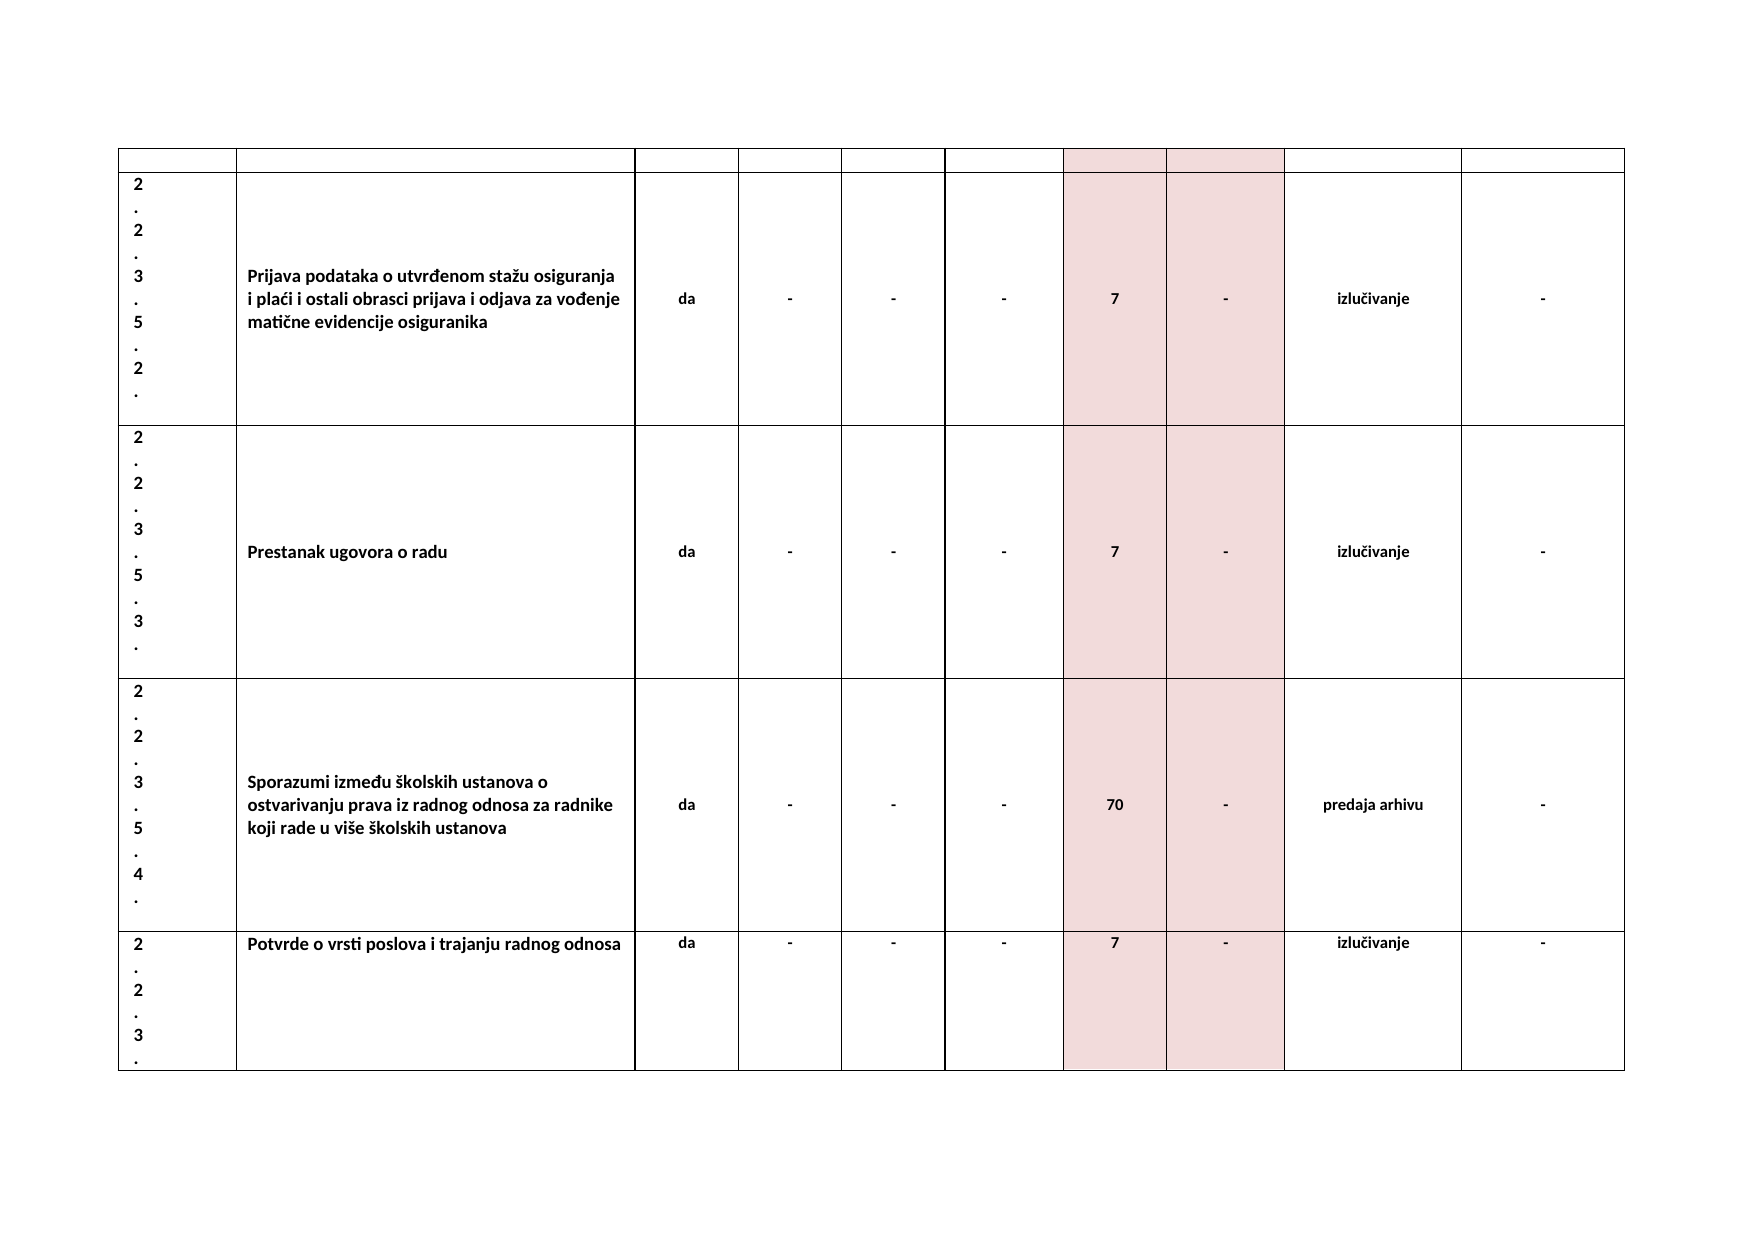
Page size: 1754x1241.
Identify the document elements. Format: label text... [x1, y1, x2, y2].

table_cell [119, 426, 236, 678]
table_cell - [946, 679, 1063, 931]
table_cell Sporazumi između školskih ustanova o ostvarivanju prava iz radnog odnosa za radnike koji rade u više školskih ustanova [237, 679, 634, 931]
table_cell 7 [1064, 173, 1166, 425]
table_cell - [739, 932, 841, 1069]
table_cell [237, 149, 634, 172]
table_cell [636, 149, 738, 172]
table_cell - [1462, 932, 1624, 1069]
table_cell - [946, 932, 1063, 1069]
table_cell - [1167, 149, 1284, 172]
table_cell [119, 173, 236, 425]
table_cell [1285, 149, 1461, 172]
table_cell - [1167, 932, 1284, 1069]
table_cell - [1167, 173, 1284, 425]
table_cell [119, 679, 236, 931]
table_cell 70 [1064, 679, 1166, 931]
table_cell [119, 932, 236, 1069]
table_cell izlučivanje [1285, 173, 1461, 425]
table_cell da [636, 426, 738, 678]
table_cell - [842, 932, 944, 1069]
table_cell - [842, 679, 944, 931]
table_cell - [842, 149, 944, 172]
table_cell - [1462, 426, 1624, 678]
table_cell - [946, 426, 1063, 678]
table_cell Potvrde o vrsti poslova i trajanju radnog odnosa [237, 932, 634, 1069]
table_cell [119, 149, 236, 172]
table_cell - [946, 173, 1063, 425]
table_cell 7 [1064, 932, 1166, 1069]
table_cell da [636, 679, 738, 931]
table_cell - [1167, 426, 1284, 678]
table_cell - [739, 679, 841, 931]
table_cell 7 [1064, 426, 1166, 678]
table_cell - [1462, 173, 1624, 425]
table_cell - [842, 173, 944, 425]
table_cell Prijava podataka o utvrđenom stažu osiguranja i plaći i ostali obrasci prijava i odjava za vođenje matične evidencije osiguranika [237, 173, 634, 425]
table_cell - [946, 149, 1063, 172]
table_cell - [1462, 149, 1624, 172]
table_cell [1064, 149, 1166, 172]
table_cell Prestanak ugovora o radu [237, 426, 634, 678]
table_cell - [739, 149, 841, 172]
table_cell - [739, 173, 841, 425]
table_cell - [842, 426, 944, 678]
table_cell - [739, 426, 841, 678]
table_cell predaja arhivu [1285, 679, 1461, 931]
table_cell izlučivanje [1285, 932, 1461, 1069]
table_cell da [636, 932, 738, 1069]
table_cell da [636, 173, 738, 425]
table_cell - [1167, 679, 1284, 931]
table_cell izlučivanje [1285, 426, 1461, 678]
table_cell - [1462, 679, 1624, 931]
